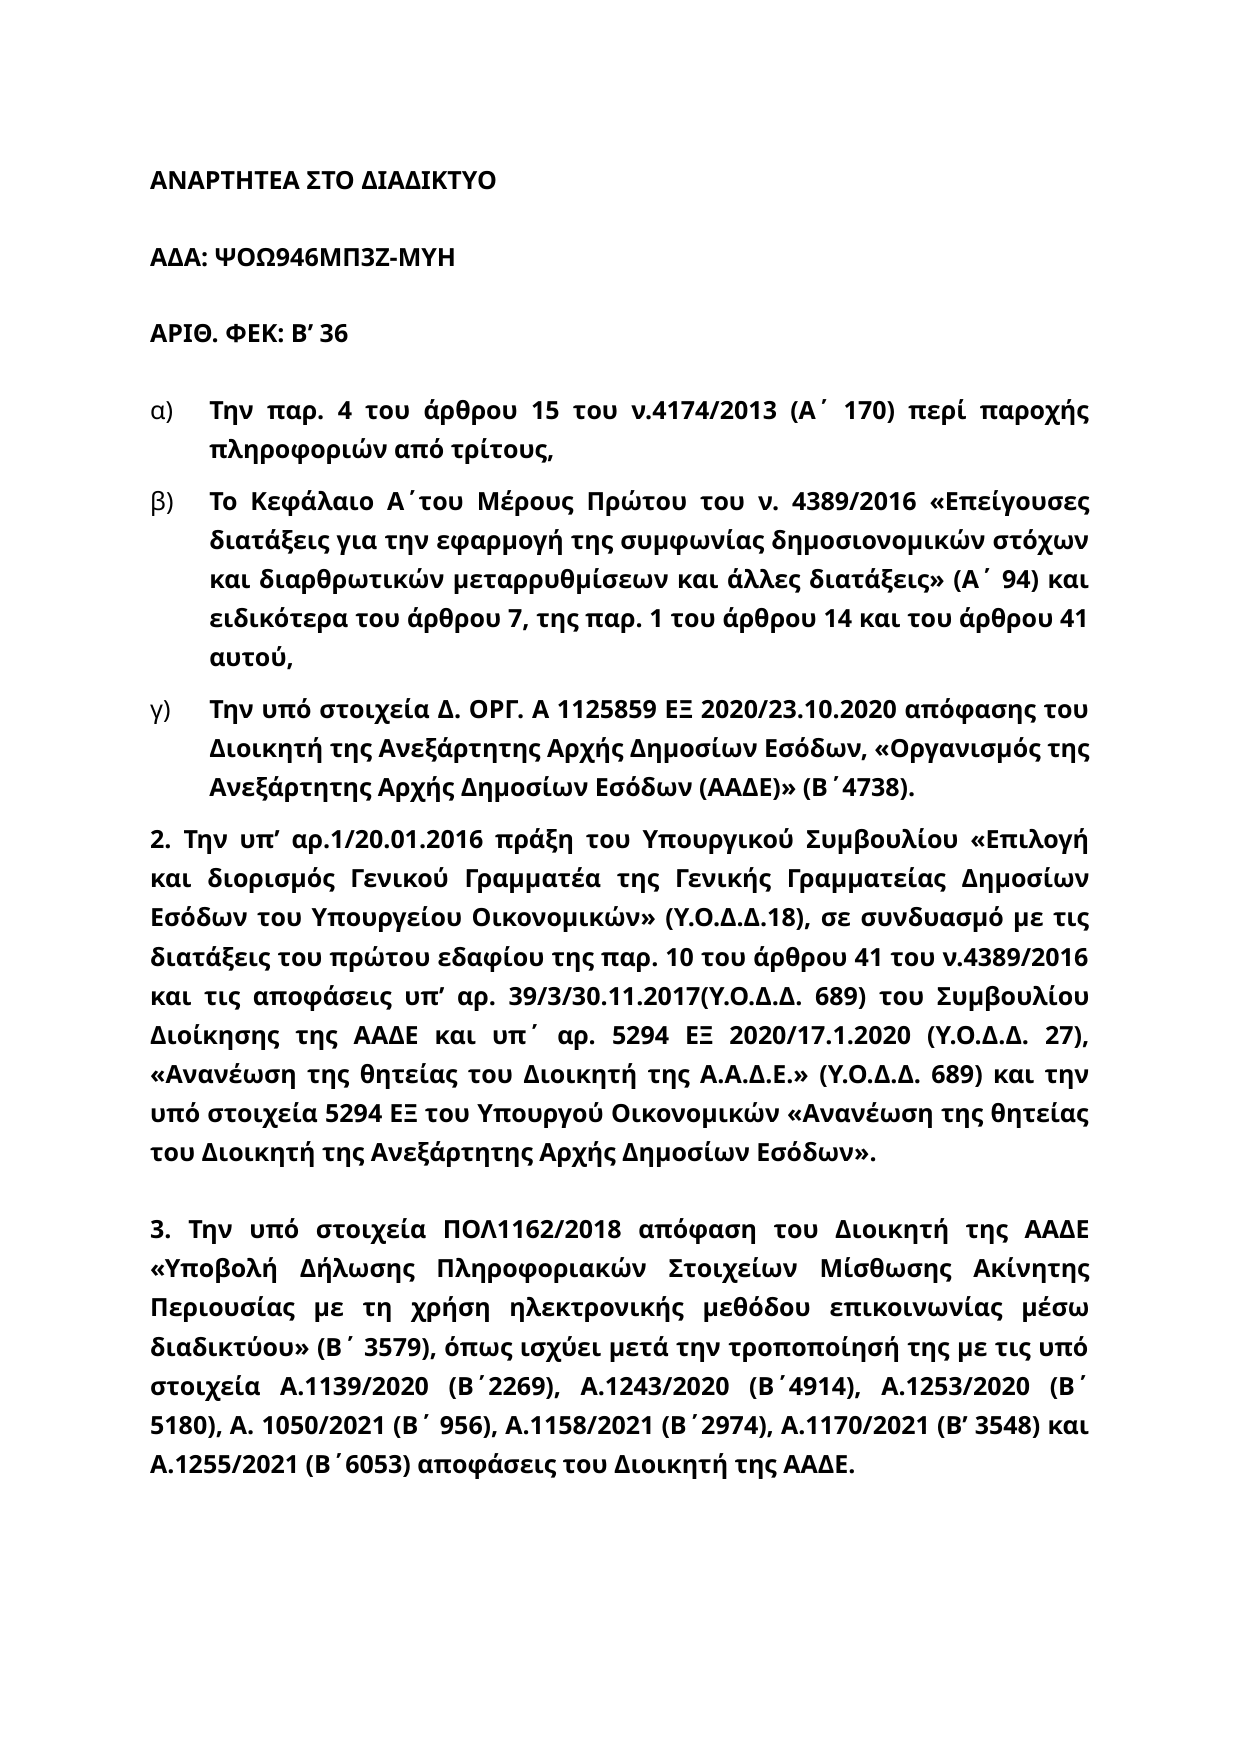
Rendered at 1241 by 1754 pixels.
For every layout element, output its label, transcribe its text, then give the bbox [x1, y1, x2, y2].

list β) Το Κεφάλαιο Α΄του Μέρους Πρώτου του ν. 4389/2016 «Επείγουσες διατάξεις για την εφαρμογή της συμφωνίας δημοσιονομικών στόχων και διαρθρωτικών μεταρρυθμίσεων και άλλες διατάξεις» (Α΄ 94) και ειδικότερα του άρθρου 7, της παρ. 1 του άρθρου 14 και του άρθρου 41 αυτού, [150, 483, 1090, 674]
title ΑΝΑΡΤΗΤΕΑ ΣΤΟ ΔΙΑΔΙΚΤΥΟ [150, 162, 1090, 197]
title ΑΔΑ: ΨΟΩ946ΜΠ3Ζ-ΜΥΗ [150, 239, 1090, 273]
title 2. Την υπ’ αρ.1/20.01.2016 πράξη του Υπουργικού Συμβουλίου «Επιλογή και διορισμός Γενικού Γραμματέα της Γενικής Γραμματείας Δημοσίων Εσόδων του Υπουργείου Οικονομικών» (Υ.Ο.Δ.Δ.18), σε συνδυασμό με τις διατάξεις του πρώτου εδαφίου της παρ. 10 του άρθρου 41 του ν.4389/2016 και τις αποφάσεις υπ’ αρ. 39/3/30.11.2017(Υ.Ο.Δ.Δ. 689) του Συμβουλίου Διοίκησης της ΑΑΔΕ και υπ΄ αρ. 5294 ΕΞ 2020/17.1.2020 (Υ.Ο.Δ.Δ. 27), «Ανανέωση της θητείας του Διοικητή της Α.Α.Δ.Ε.» (Υ.Ο.Δ.Δ. 689) και την υπό στοιχεία 5294 ΕΞ του Υπουργού Οικονομικών «Ανανέωση της θητείας του Διοικητή της Ανεξάρτητης Αρχής Δημοσίων Εσόδων». [150, 822, 1090, 1169]
list α) Την παρ. 4 του άρθρου 15 του ν.4174/2013 (Α΄ 170) περί παροχής πληροφοριών από τρίτους, [150, 392, 1090, 466]
list γ) Την υπό στοιχεία Δ. ΟΡΓ. Α 1125859 ΕΞ 2020/23.10.2020 απόφασης του Διοικητή της Ανεξάρτητης Αρχής Δημοσίων Εσόδων, «Οργανισμός της Ανεξάρτητης Αρχής Δημοσίων Εσόδων (ΑΑΔΕ)» (Β΄4738). [150, 692, 1090, 804]
title 3. Την υπό στοιχεία ΠΟΛ1162/2018 απόφαση του Διοικητή της ΑΑΔΕ «Υποβολή Δήλωσης Πληροφοριακών Στοιχείων Μίσθωσης Ακίνητης Περιουσίας με τη χρήση ηλεκτρονικής μεθόδου επικοινωνίας μέσω διαδικτύου» (Β΄ 3579), όπως ισχύει μετά την τροποποίησή της με τις υπό στοιχεία Α.1139/2020 (Β΄2269), Α.1243/2020 (Β΄4914), Α.1253/2020 (Β΄ 5180), Α. 1050/2021 (Β΄ 956), Α.1158/2021 (Β΄2974), Α.1170/2021 (Β’ 3548) και Α.1255/2021 (Β΄6053) αποφάσεις του Διοικητή της ΑΑΔΕ. [150, 1212, 1090, 1481]
title ΑΡΙΘ. ΦΕΚ: Β’ 36 [150, 316, 1090, 350]
